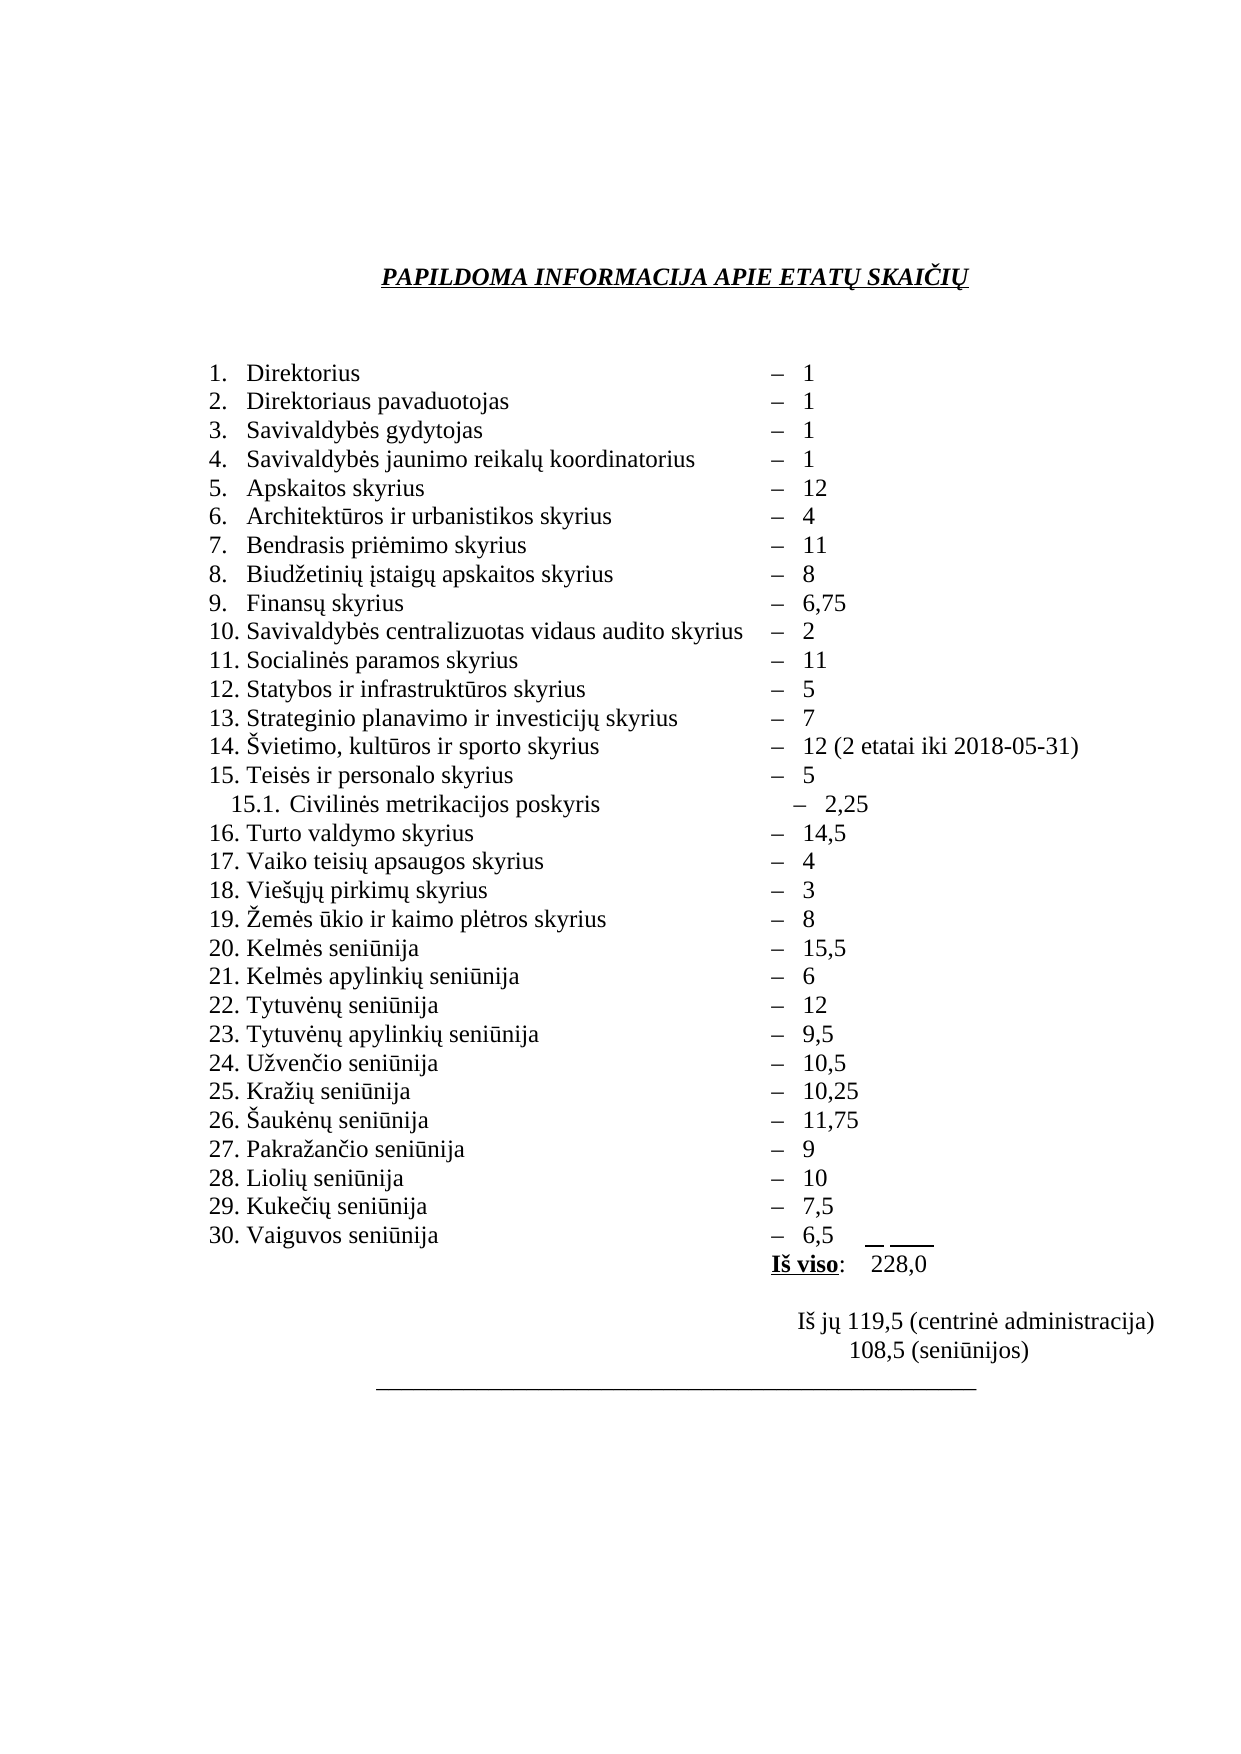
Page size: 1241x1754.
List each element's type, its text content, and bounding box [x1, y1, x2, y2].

text 8. Biudžetinių įstaigų apskaitos skyrius – 8 [209, 559, 1181, 588]
text 3. Savivaldybės gydytojas – 1 [209, 415, 1181, 444]
text 24. Užvenčio seniūnija – 10,5 [209, 1048, 1181, 1076]
text 11. Socialinės paramos skyrius – 11 [209, 645, 1181, 674]
text 21. Kelmės apylinkių seniūnija – 6 [209, 961, 1181, 990]
text 9. Finansų skyrius – 6,75 [209, 588, 1181, 616]
text ________________________________________________ [171, 1364, 1181, 1393]
text 23. Tytuvėnų apylinkių seniūnija – 9,5 [209, 1019, 1181, 1048]
text 15. Teisės ir personalo skyrius – 5 [209, 760, 1181, 789]
text 12. Statybos ir infrastruktūros skyrius – 5 [209, 674, 1181, 703]
text 30. Vaiguvos seniūnija – 6,5 [209, 1220, 1181, 1249]
text 5. Apskaitos skyrius – 12 [209, 473, 1181, 501]
text 25. Kražių seniūnija – 10,25 [209, 1076, 1181, 1105]
text 2. Direktoriaus pavaduotojas – 1 [209, 386, 1181, 415]
text 14. Švietimo, kultūros ir sporto skyrius – 12 (2 etatai iki 2018-05-31) [209, 731, 1181, 760]
text 22. Tytuvėnų seniūnija – 12 [209, 990, 1181, 1019]
text 4. Savivaldybės jaunimo reikalų koordinatorius – 1 [209, 444, 1181, 473]
text 15.1. Civilinės metrikacijos poskyris – 2,25 [230, 789, 1181, 818]
text 18. Viešųjų pirkimų skyrius – 3 [209, 875, 1181, 904]
text Iš viso: 228,0 [771, 1249, 1181, 1278]
text 16. Turto valdymo skyrius – 14,5 [209, 818, 1181, 846]
text 6. Architektūros ir urbanistikos skyrius – 4 [209, 501, 1181, 530]
text 27. Pakražančio seniūnija – 9 [209, 1134, 1181, 1163]
text 13. Strateginio planavimo ir investicijų skyrius – 7 [209, 703, 1181, 731]
text PAPILDOMA INFORMACIJA APIE ETATŲ SKAIČIŲ [171, 262, 1181, 291]
text 28. Liolių seniūnija – 10 [209, 1163, 1181, 1191]
text 29. Kukečių seniūnija – 7,5 [209, 1191, 1181, 1220]
text 7. Bendrasis priėmimo skyrius – 11 [209, 530, 1181, 559]
text 19. Žemės ūkio ir kaimo plėtros skyrius – 8 [209, 904, 1181, 933]
text Iš jų 119,5 (centrinė administracija) [771, 1306, 1181, 1335]
text 20. Kelmės seniūnija – 15,5 [209, 933, 1181, 961]
text 26. Šaukėnų seniūnija – 11,75 [209, 1105, 1181, 1134]
text 108,5 (seniūnijos) [171, 1335, 1181, 1364]
text 1. Direktorius – 1 [209, 358, 1181, 386]
text 10. Savivaldybės centralizuotas vidaus audito skyrius – 2 [209, 616, 1181, 645]
text 17. Vaiko teisių apsaugos skyrius – 4 [209, 846, 1181, 875]
